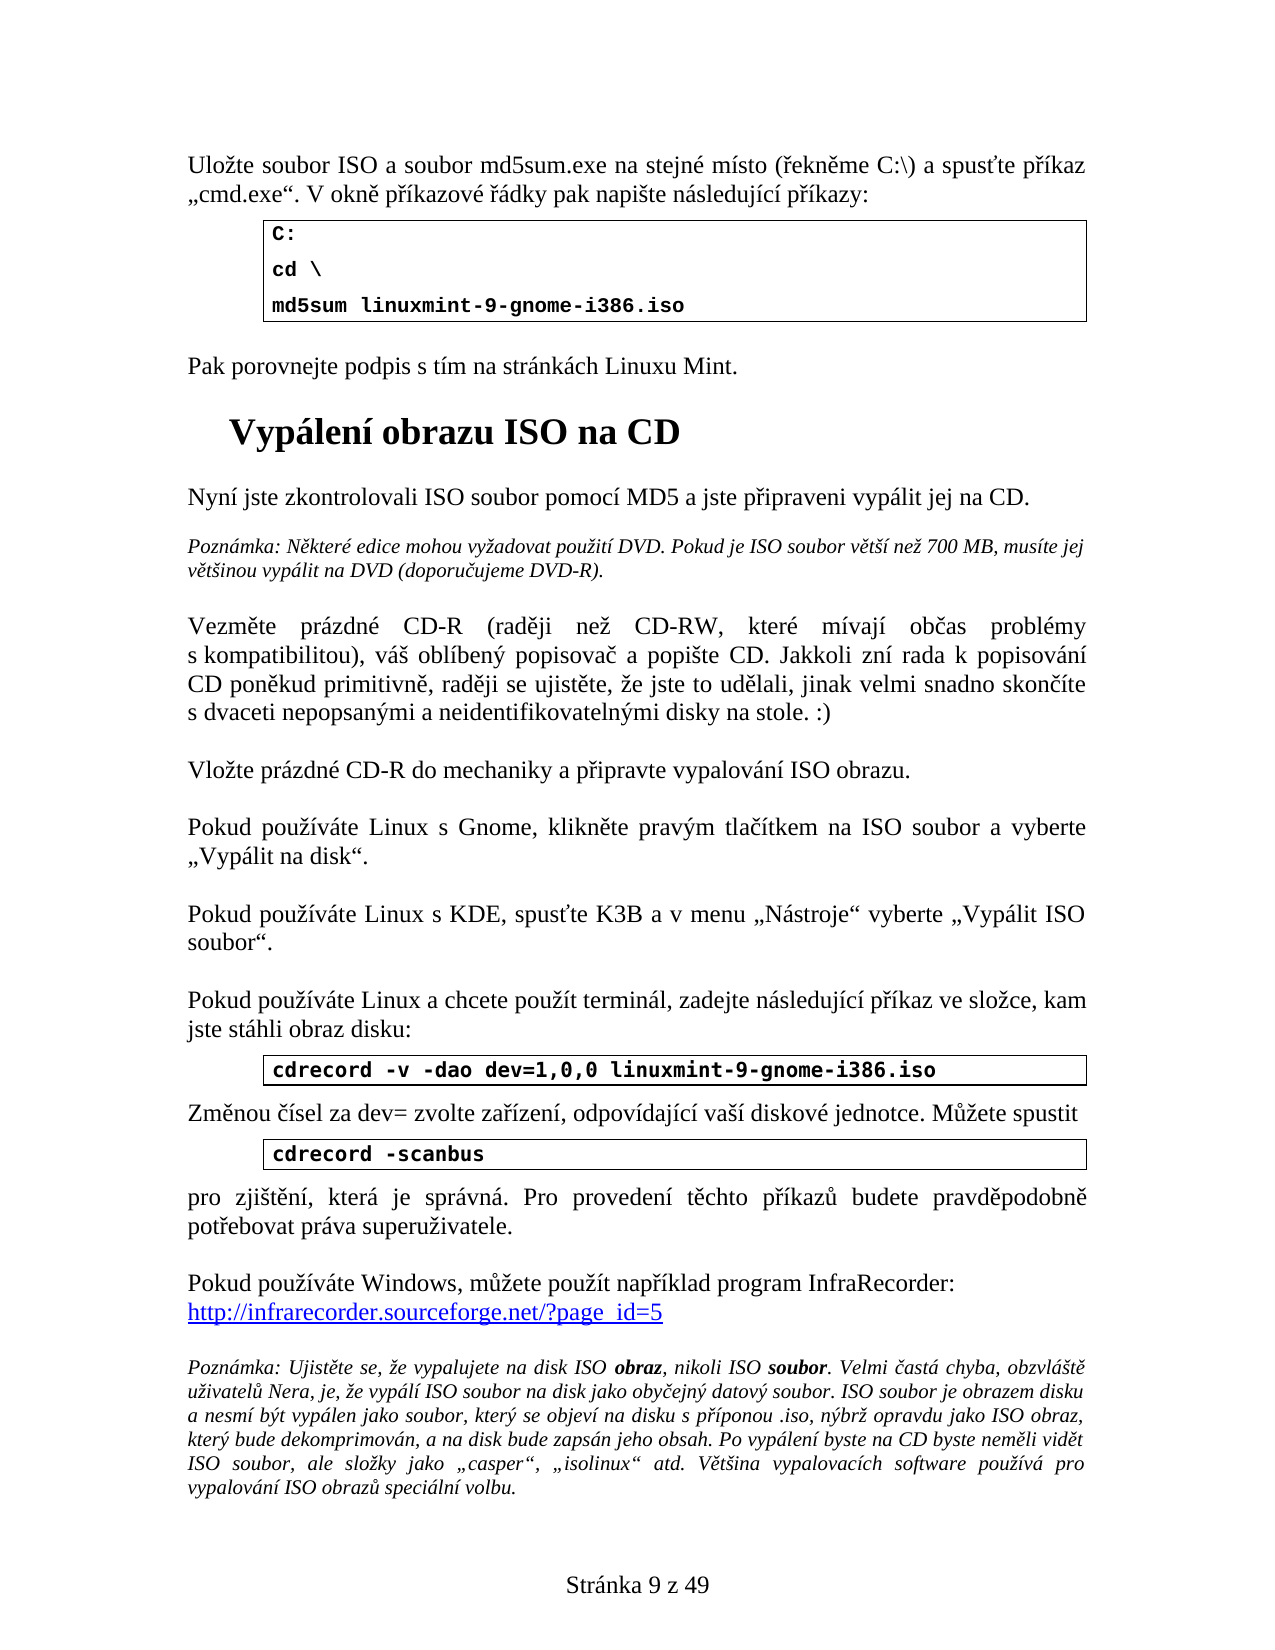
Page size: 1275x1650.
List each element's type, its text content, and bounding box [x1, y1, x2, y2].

text Poznámka: Některé edice mohou vyžadovat použití DVD. Pokud je ISO soubor větší než 700 MB, musíte jej většinou vypálit na DVD (doporučujeme DVD-R). [187, 534, 1087, 582]
text Pokud používáte Linux a chcete použít terminál, zadejte následující příkaz ve složce, kam jste stáhli obraz disku: [187, 985, 1087, 1042]
text Pak porovnejte podpis s tím na stránkách Linuxu Mint. [187, 351, 1087, 380]
text cdrecord -v -dao dev=1,0,0 linuxmint-9-gnome-i386.iso [264, 1056, 1086, 1084]
text Pokud používáte Linux s Gnome, klikněte pravým tlačítkem na ISO soubor a vyberte „Vypálit na disk“. [187, 812, 1087, 870]
text cdrecord -scanbus [264, 1140, 1086, 1169]
text Změnou čísel za dev= zvolte zařízení, odpovídající vaší diskové jednotce. Můžete spustit [187, 1098, 1087, 1127]
subtitle Vypálení obrazu ISO na CD [187, 409, 1087, 452]
text Pokud používáte Linux s KDE, spusťte K3B a v menu „Nástroje“ vyberte „Vypálit ISO soubor“. [187, 899, 1087, 956]
text md5sum linuxmint-9-gnome-i386.iso [264, 292, 1086, 321]
text pro zjištění, která je správná. Pro provedení těchto příkazů budete pravděpodobně potřebovat práva superuživatele. [187, 1182, 1087, 1240]
text Uložte soubor ISO a soubor md5sum.exe na stejné místo (řekněme C:\) a spusťte příkaz „cmd.exe“. V okně příkazové řádky pak napište následující příkazy: [187, 150, 1087, 207]
text cd \ [264, 256, 1086, 283]
text Vložte prázdné CD-R do mechaniky a připravte vypalování ISO obrazu. [187, 755, 1087, 784]
text C: [264, 221, 1086, 247]
text Nyní jste zkontrolovali ISO soubor pomocí MD5 a jste připraveni vypálit jej na CD. [187, 482, 1087, 510]
text Poznámka: Ujistěte se, že vypalujete na disk ISO obraz, nikoli ISO soubor. Velmi častá chyba, obzvláště uživatelů Nera, je, že vypálí ISO soubor na disk jako obyčejný datový soubor. ISO soubor je obrazem disku a nesmí být vypálen jako soubor, který se objeví na disku s příponou .iso, nýbrž opravdu jako ISO obraz, který bude dekomprimován, a na disk bude zapsán jeho obsah. Po vypálení byste na CD byste neměli vidět ISO soubor, ale složky jako „casper“, „isolinux“ atd. Většina vypalovacích software používá pro vypalování ISO obrazů speciální volbu. [187, 1355, 1087, 1499]
text http://infrarecorder.sourceforge.net/?page_id=5 [187, 1297, 1087, 1326]
text Vezměte prázdné CD-R (raději než CD-RW, které mívají občas problémy s kompatibilitou), váš oblíbený popisovač a popište CD. Jakkoli zní rada k popisování CD poněkud primitivně, raději se ujistěte, že jste to udělali, jinak velmi snadno skončíte s dvaceti nepopsanými a neidentifikovatelnými disky na stole. :) [187, 611, 1087, 726]
text Pokud používáte Windows, můžete použít například program InfraRecorder: [187, 1268, 1087, 1297]
